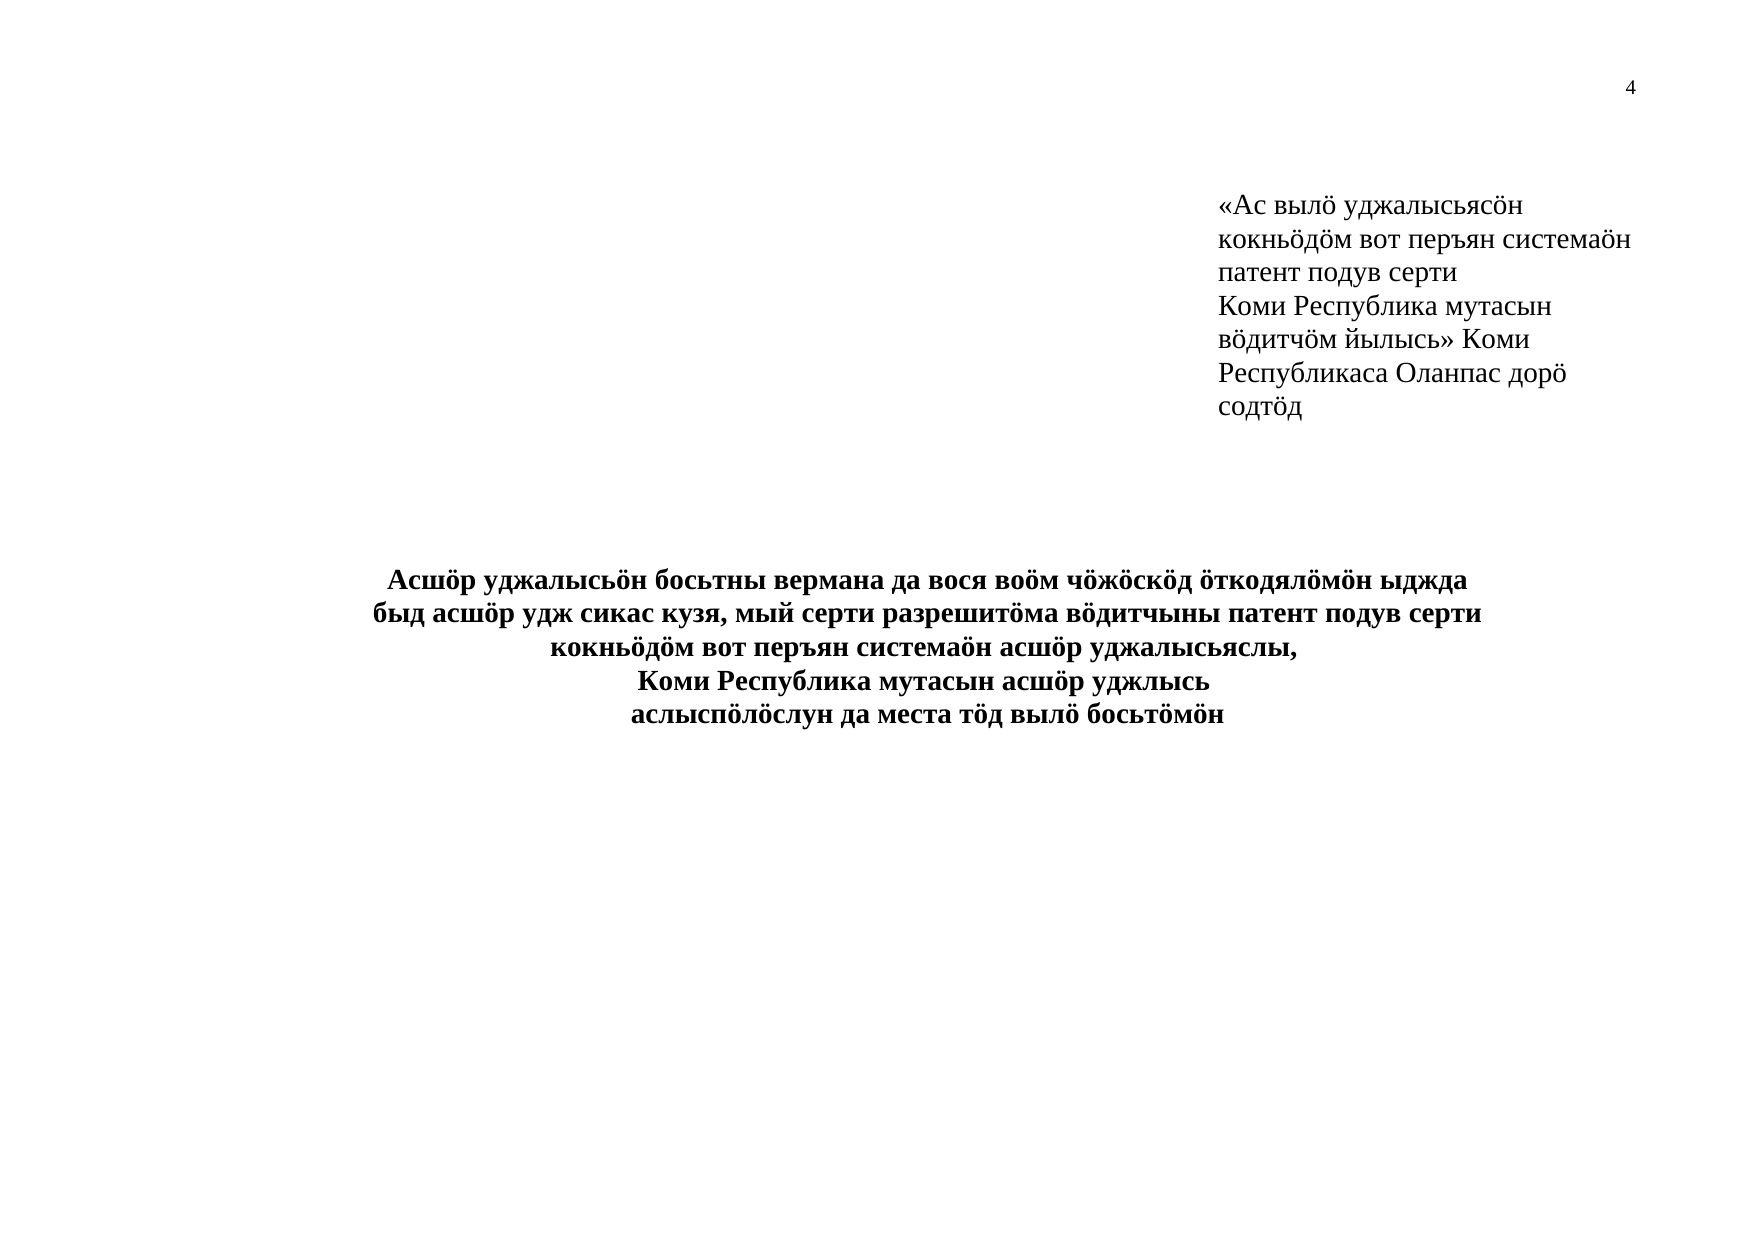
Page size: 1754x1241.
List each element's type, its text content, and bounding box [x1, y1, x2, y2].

text Коми Республика мутасын асшöр уджлысь [150, 663, 1646, 696]
text кокньöдöм вот перъян системаöн асшöр уджалысьяслы, [150, 629, 1646, 663]
text аслыспöлöслун да места тöд вылö босьтöмöн [150, 696, 1646, 730]
text быд асшöр удж сикас кузя, мый серти разрешитöма вöдитчыны патент подув серти [150, 596, 1646, 629]
text Асшöр уджалысьöн босьтны вермана да вося воöм чöжöскöд öткодялöмöн ыджда [150, 562, 1646, 596]
table_header «Ас вылö уджалысьясöн кокньöдöм вот перъян системаöн патент подув серти Коми Республика мутасын вöдитчöм йылысь» Коми Республикаса Оланпас дорö содтöд [1207, 187, 1636, 422]
